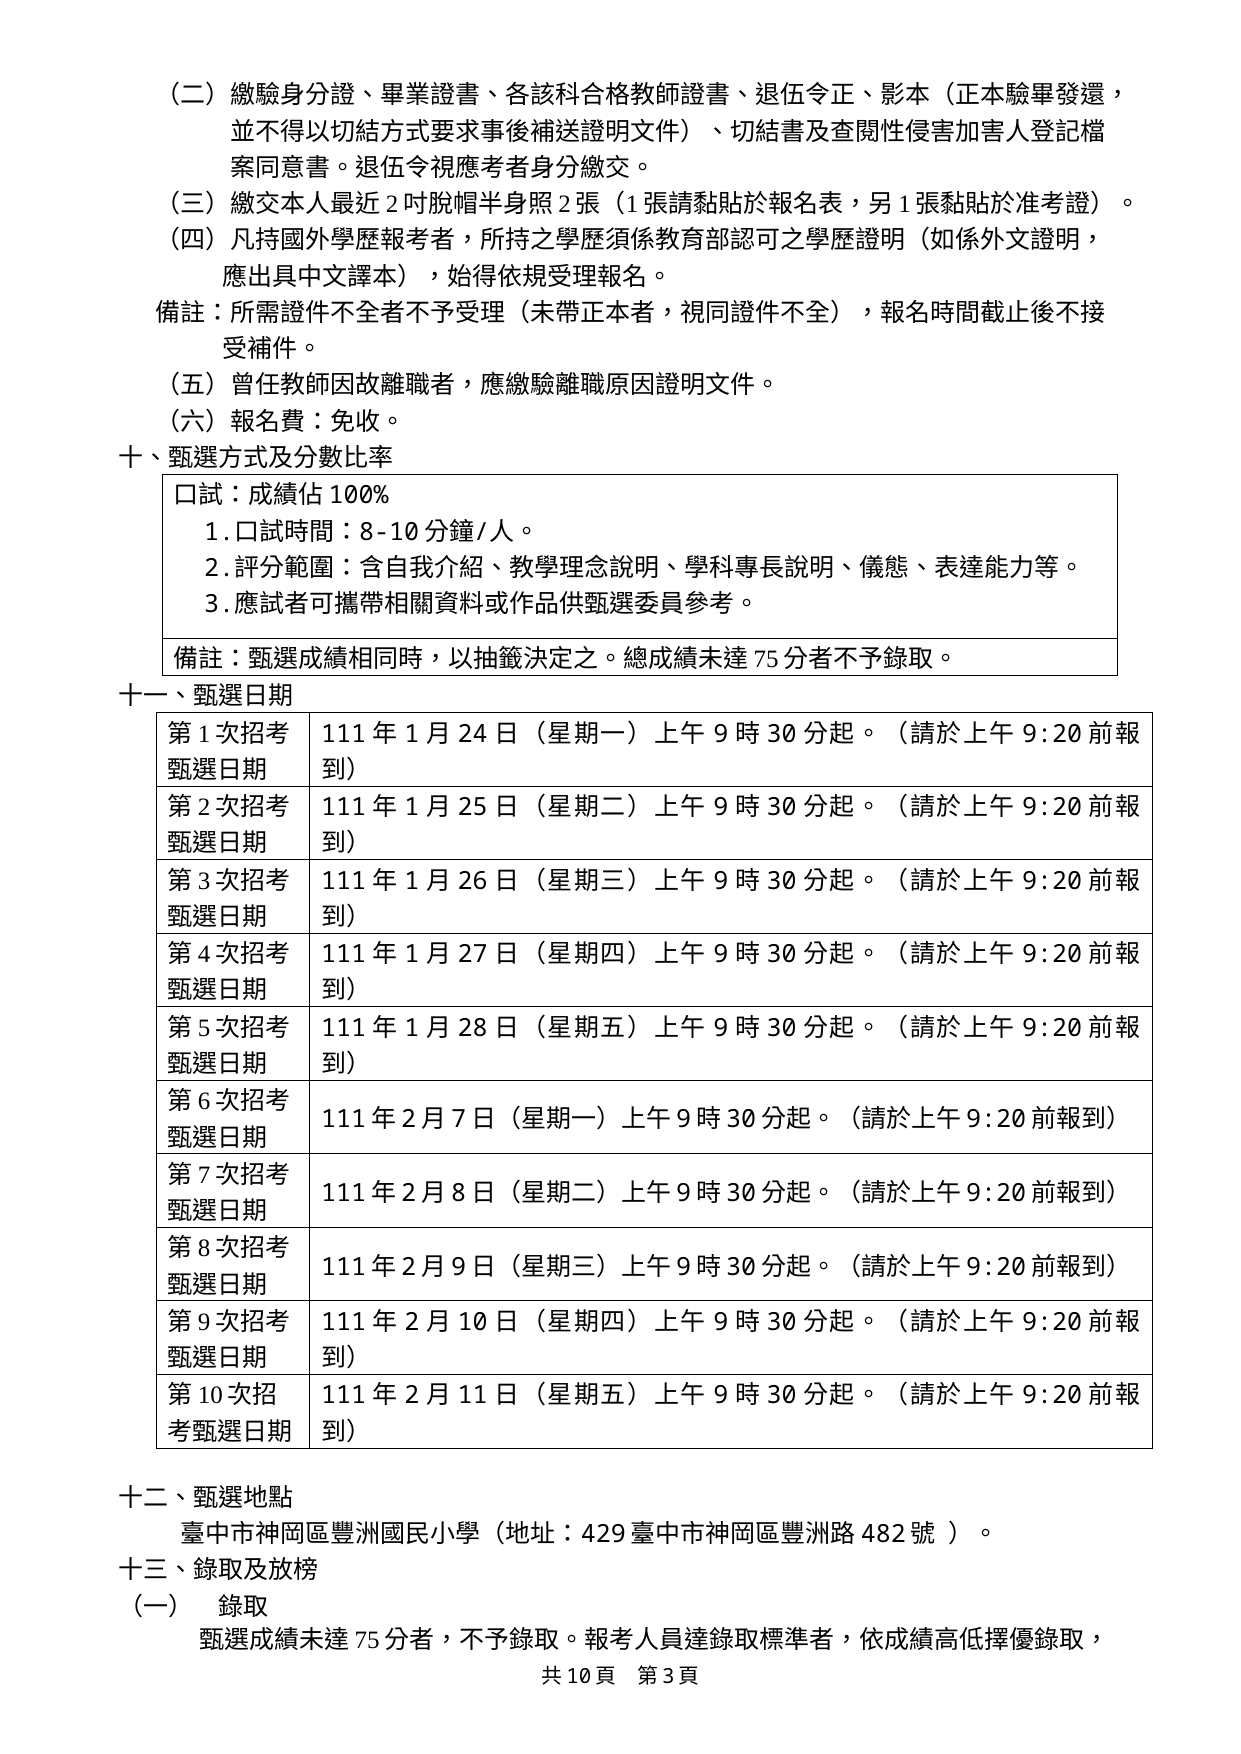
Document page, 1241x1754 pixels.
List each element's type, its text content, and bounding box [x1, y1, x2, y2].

table_cell 111年1月25日（星期二）上午9時30分起。（請於上午9:20前報到） [310, 787, 1152, 859]
table_cell 第2次招考甄選日期 [157, 787, 309, 859]
table_cell 111年2月10日（星期四）上午9時30分起。（請於上午9:20前報到） [310, 1301, 1152, 1374]
table_cell 111年2月8日（星期二）上午9時30分起。（請於上午9:20前報到） [310, 1154, 1152, 1227]
text （六）報名費：免收。 [156, 401, 1122, 437]
text 十、甄選方式及分數比率 [118, 437, 1122, 474]
table_cell 111年2月11日（星期五）上午9時30分起。（請於上午9:20前報到） [310, 1375, 1152, 1447]
table_cell 第10次招考甄選日期 [157, 1375, 309, 1447]
table_cell 第8次招考甄選日期 [157, 1228, 309, 1300]
text 十三、錄取及放榜 [118, 1550, 1122, 1586]
text 十一、甄選日期 [118, 676, 1122, 712]
text 十二、甄選地點 [118, 1477, 1122, 1513]
table_cell 第6次招考甄選日期 [157, 1081, 309, 1153]
text （五）曾任教師因故離職者，應繳驗離職原因證明文件。 [156, 365, 1122, 401]
table_header 口試：成績佔100% 1.口試時間：8-10分鐘/人。 2.評分範圍：含自我介紹、教學理念說明、學科專長說明、儀態、表達能力等。 3.應試者可攜帶相關資料或作品供甄選委員參考。 [163, 475, 1117, 637]
table_cell 第3次招考甄選日期 [157, 860, 309, 933]
text （三）繳交本人最近2吋脫帽半身照2張（1張請黏貼於報名表，另1張黏貼於准考證）。 [156, 184, 1122, 220]
table_cell 111年1月28日（星期五）上午9時30分起。（請於上午9:20前報到） [310, 1007, 1152, 1080]
text 甄選成績未達75分者，不予錄取。報考人員達錄取標準者，依成績高低擇優錄取， [156, 1622, 1122, 1656]
list 錄取 [118, 1586, 1122, 1622]
table_cell 第4次招考甄選日期 [157, 934, 309, 1006]
table_cell 111年1月27日（星期四）上午9時30分起。（請於上午9:20前報到） [310, 934, 1152, 1006]
table_cell 第9次招考甄選日期 [157, 1301, 309, 1374]
text 備註：所需證件不全者不予受理（未帶正本者，視同證件不全），報名時間截止後不接受補件。 [156, 292, 1122, 365]
table_header 第1次招考甄選日期 [157, 713, 309, 786]
table_header 111年1月24日（星期一）上午9時30分起。（請於上午9:20前報到） [310, 713, 1152, 786]
table_cell 111年2月7日（星期一）上午9時30分起。（請於上午9:20前報到） [310, 1081, 1152, 1153]
table_cell 第5次招考甄選日期 [157, 1007, 309, 1080]
table_cell 備註：甄選成績相同時，以抽籤決定之。總成績未達75分者不予錄取。 [163, 639, 1117, 675]
text 臺中市神岡區豐洲國民小學（地址：429臺中市神岡區豐洲路482號 ）。 [181, 1513, 1122, 1550]
table_cell 第7次招考甄選日期 [157, 1154, 309, 1227]
table_cell 111年1月26日（星期三）上午9時30分起。（請於上午9:20前報到） [310, 860, 1152, 933]
text （四）凡持國外學歷報考者，所持之學歷須係教育部認可之學歷證明（如係外文證明，應出具中文譯本），始得依規受理報名。 [156, 220, 1122, 292]
table_cell 111年2月9日（星期三）上午9時30分起。（請於上午9:20前報到） [310, 1228, 1152, 1300]
text （二）繳驗身分證、畢業證書、各該科合格教師證書、退伍令正、影本（正本驗畢發還，並不得以切結方式要求事後補送證明文件）、切結書及查閱性侵害加害人登記檔案同意書。退伍令視應考者身分繳交。 [156, 75, 1122, 184]
